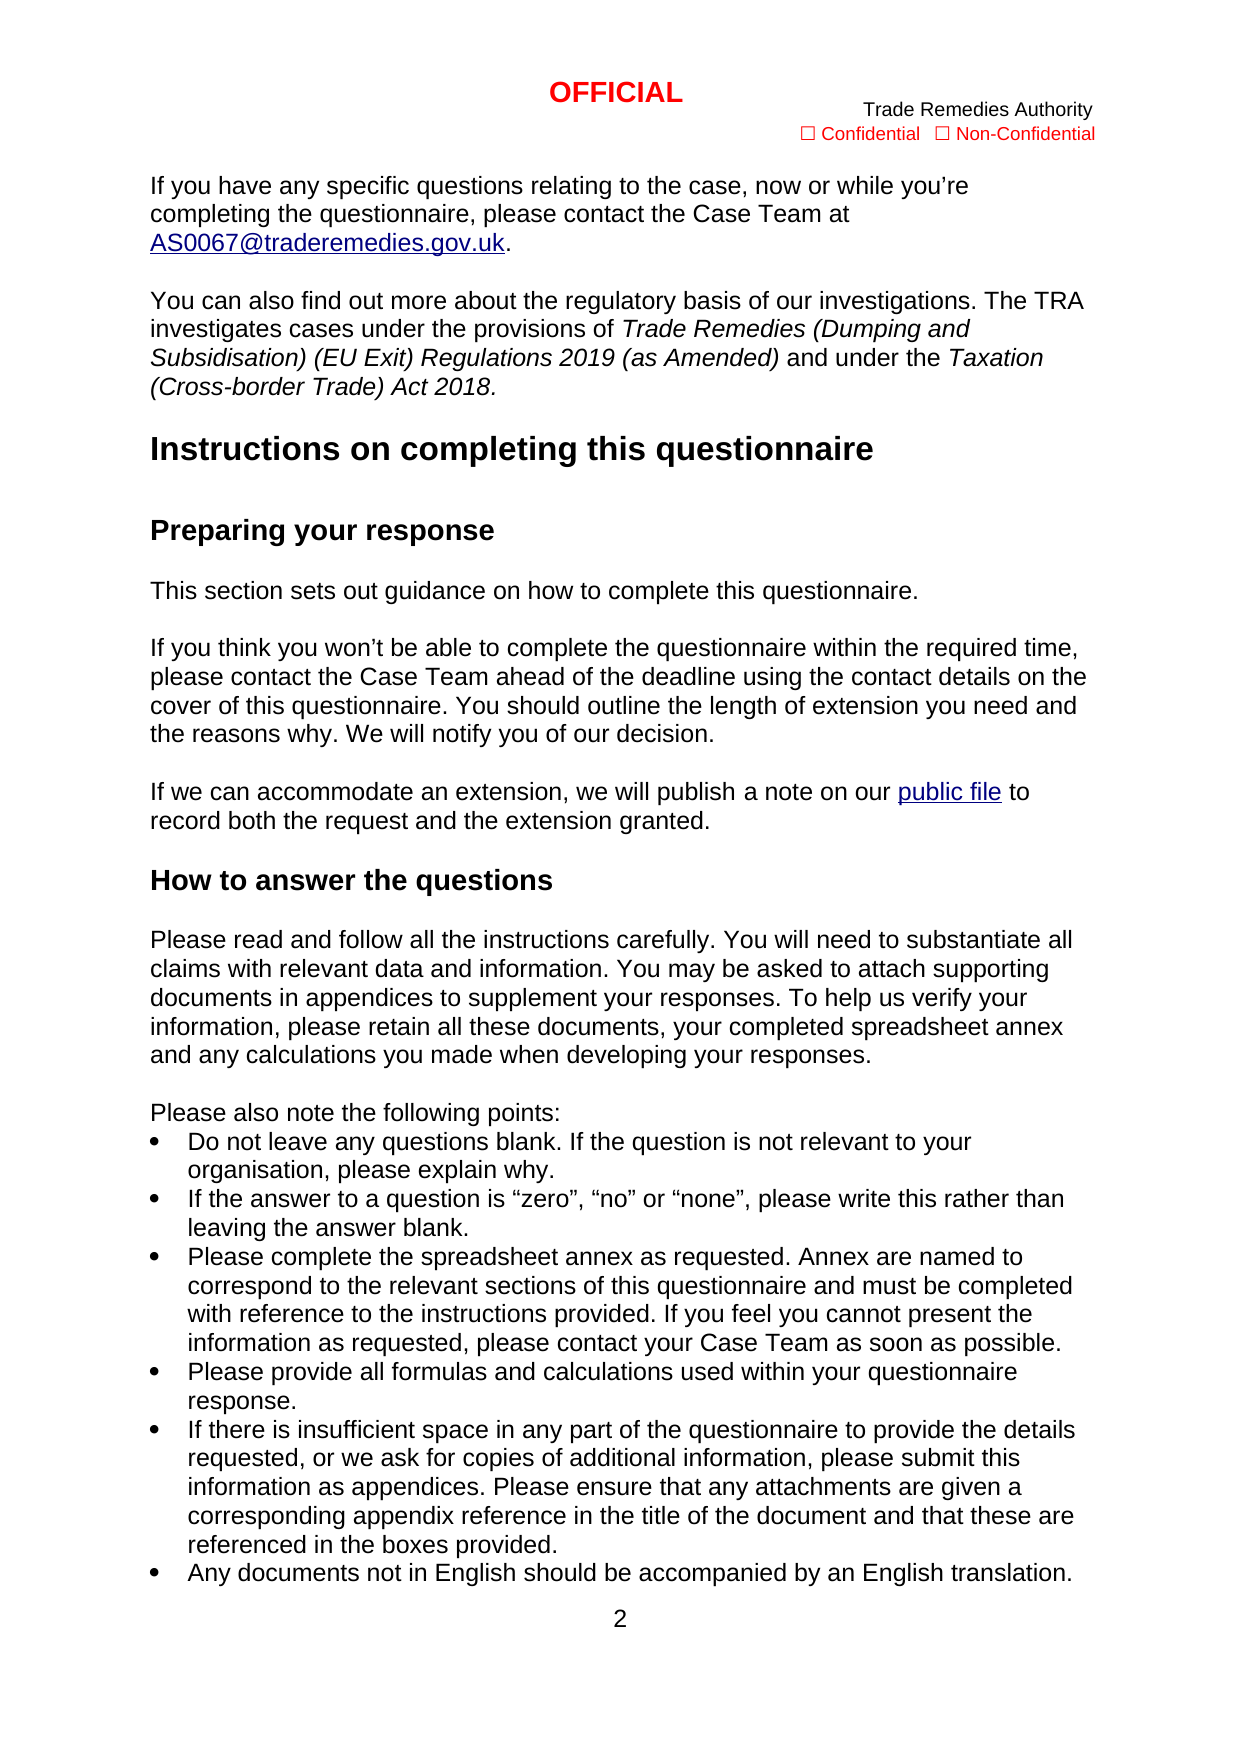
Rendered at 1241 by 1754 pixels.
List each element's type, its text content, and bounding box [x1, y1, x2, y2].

subtitle Instructions on completing this questionnaire [150, 429, 1090, 468]
list If there is insufficient space in any part of the questionnaire to provide the details requested, or we ask for copies of additional information, please submit this information as appendices. Please ensure that any attachments are given a corresponding appendix reference in the title of the document and that these are referenced in the boxes provided. [150, 1414, 1090, 1558]
list Do not leave any questions blank. If the question is not relevant to your organisation, please explain why. [150, 1127, 1090, 1184]
list If the answer to a question is “zero”, “no” or “none”, please write this rather than leaving the answer blank. [150, 1184, 1090, 1242]
text You can also find out more about the regulatory basis of our investigations. The TRA investigates cases under the provisions of Trade Remedies (Dumping and Subsidisation) (EU Exit) Regulations 2019 (as Amended) and under the Taxation (Cross-border Trade) Act 2018. [150, 286, 1090, 401]
text Please also note the following points: [150, 1098, 1090, 1127]
text This section sets out guidance on how to complete this questionnaire. [150, 576, 1090, 604]
list Please provide all formulas and calculations used within your questionnaire response. [150, 1357, 1090, 1414]
text How to answer the questions [150, 863, 1090, 897]
text Preparing your response [150, 513, 1090, 547]
text If we can accommodate an extension, we will publish a note on our public file to record both the request and the extension granted. [150, 777, 1090, 834]
text If you have any specific questions relating to the case, now or while you’re completing the questionnaire, please contact the Case Team at AS0067@traderemedies.gov.uk. [150, 171, 1090, 257]
list Any documents not in English should be accompanied by an English translation. [150, 1558, 1090, 1587]
text If you think you won’t be able to complete the questionnaire within the required time, please contact the Case Team ahead of the deadline using the contact details on the cover of this questionnaire. You should outline the length of extension you need and the reasons why. We will notify you of our decision. [150, 633, 1090, 748]
list Please complete the spreadsheet annex as requested. Annex are named to correspond to the relevant sections of this questionnaire and must be completed with reference to the instructions provided. If you feel you cannot present the information as requested, please contact your Case Team as soon as possible. [150, 1242, 1090, 1357]
text Please read and follow all the instructions carefully. You will need to substantiate all claims with relevant data and information. You may be asked to attach supporting documents in appendices to supplement your responses. To help us verify your information, please retain all these documents, your completed spreadsheet annex and any calculations you made when developing your responses. [150, 925, 1090, 1069]
